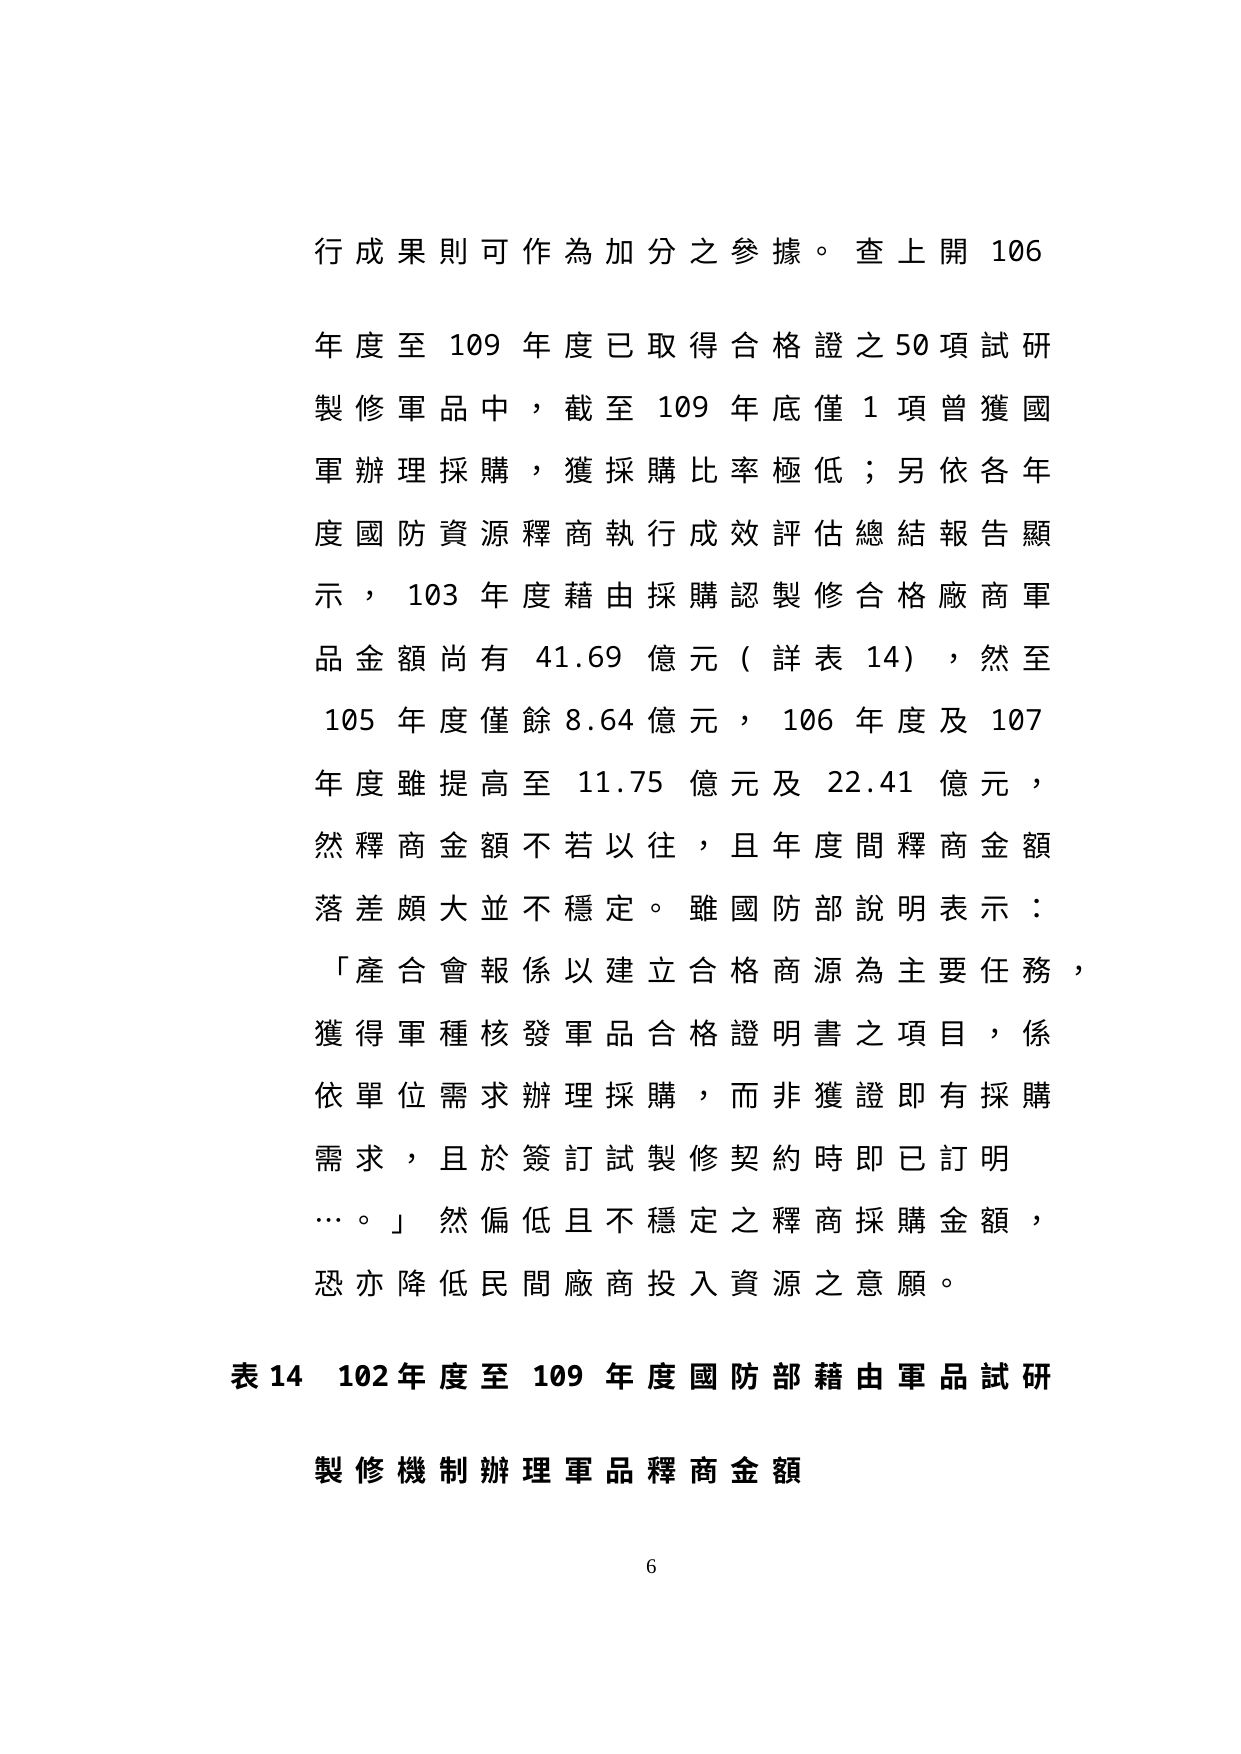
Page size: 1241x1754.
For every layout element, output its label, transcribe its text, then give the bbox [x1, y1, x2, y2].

text 表14 102年度至109年度國防部藉由軍品試研製修機制辦理軍品釋商金額 [212, 1302, 1058, 1490]
text 為落實國防資源釋商政策，國防部每年均就當年度釋商目標令頒「國防資源釋商管考及執行成效評比實施計畫」，各軍種藉由試研製修機制採購合格軍品計畫之執行成果則可作為加分之參據。查上開106年度至109年度已取得合格證之50項試研製修軍品中，截至109年底僅1項曾獲國軍辦理採購，獲採購比率極低；另依各年度國防資源釋商執行成效評估總結報告顯示，103年度藉由採購認製修合格廠商軍品金額尚有41.69億元(詳表14)，然至105年度僅餘8.64億元，106年度及107年度雖提高至11.75億元及22.41億元，然釋商金額不若以往，且年度間釋商金額落差頗大並不穩定。雖國防部說明表示：「產合會報係以建立合格商源為主要任務，獲得軍種核發軍品合格證明書之項目，係依單位需求辦理採購，而非獲證即有採購需求，且於簽訂試製修契約時即已訂明…。」然偏低且不穩定之釋商採購金額，恐亦降低民間廠商投入資源之意願。 [271, 177, 1058, 1302]
